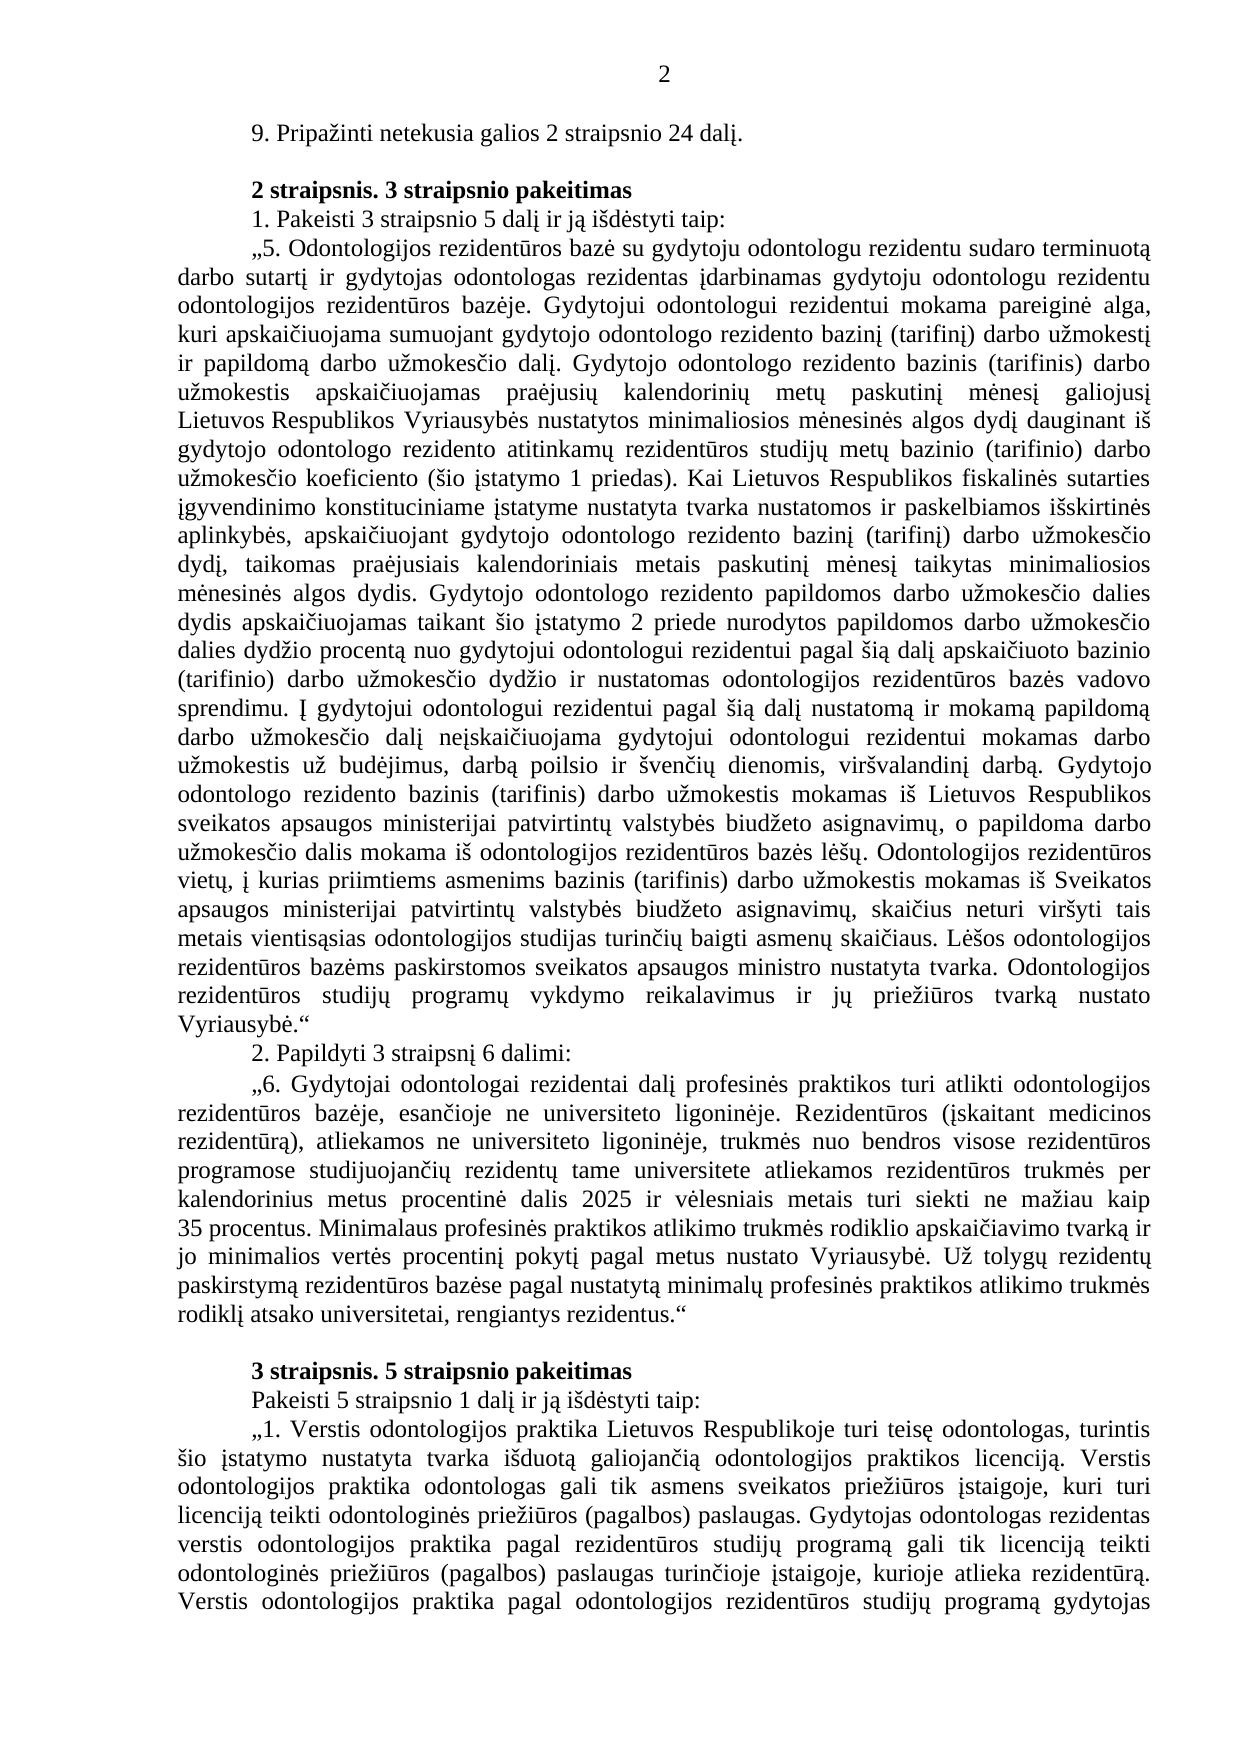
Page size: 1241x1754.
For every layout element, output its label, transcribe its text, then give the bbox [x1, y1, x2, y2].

text 1. Pakeisti 3 straipsnio 5 dalį ir ją išdėstyti taip: [177, 204, 1152, 233]
text „1. Verstis odontologijos praktika Lietuvos Respublikoje turi teisę odontologas, turintis šio įstatymo nustatyta tvarka išduotą galiojančią odontologijos praktikos licenciją. Verstis odontologijos praktika odontologas gali tik asmens sveikatos priežiūros įstaigoje, kuri turi licenciją teikti odontologinės priežiūros (pagalbos) paslaugas. Gydytojas odontologas rezidentas verstis odontologijos praktika pagal rezidentūros studijų programą gali tik licenciją teikti odontologinės priežiūros (pagalbos) paslaugas turinčioje įstaigoje, kurioje atlieka rezidentūrą. Verstis odontologijos praktika pagal odontologijos rezidentūros studijų programą gydytojas [177, 1414, 1152, 1615]
text 3 straipsnis. 5 straipsnio pakeitimas [177, 1356, 1152, 1385]
text „6. Gydytojai odontologai rezidentai dalį profesinės praktikos turi atlikti odontologijos rezidentūros bazėje, esančioje ne universiteto ligoninėje. Rezidentūros (įskaitant medicinos rezidentūrą), atliekamos ne universiteto ligoninėje, trukmės nuo bendros visose rezidentūros programose studijuojančių rezidentų tame universitete atliekamos rezidentūros trukmės per kalendorinius metus procentinė dalis 2025 ir vėlesniais metais turi siekti ne mažiau kaip 35 procentus. Minimalaus profesinės praktikos atlikimo trukmės rodiklio apskaičiavimo tvarką ir jo minimalios vertės procentinį pokytį pagal metus nustato Vyriausybė. Už tolygų rezidentų paskirstymą rezidentūros bazėse pagal nustatytą minimalų profesinės praktikos atlikimo trukmės rodiklį atsako universitetai, rengiantys rezidentus.“ [177, 1069, 1152, 1328]
text „5. Odontologijos rezidentūros bazė su gydytoju odontologu rezidentu sudaro terminuotą darbo sutartį ir gydytojas odontologas rezidentas įdarbinamas gydytoju odontologu rezidentu odontologijos rezidentūros bazėje. Gydytojui odontologui rezidentui mokama pareiginė alga, kuri apskaičiuojama sumuojant gydytojo odontologo rezidento bazinį (tarifinį) darbo užmokestį ir papildomą darbo užmokesčio dalį. Gydytojo odontologo rezidento bazinis (tarifinis) darbo užmokestis apskaičiuojamas praėjusių kalendorinių metų paskutinį mėnesį galiojusį Lietuvos Respublikos Vyriausybės nustatytos minimaliosios mėnesinės algos dydį dauginant iš gydytojo odontologo rezidento atitinkamų rezidentūros studijų metų bazinio (tarifinio) darbo užmokesčio koeficiento (šio įstatymo 1 priedas). Kai Lietuvos Respublikos fiskalinės sutarties įgyvendinimo konstituciniame įstatyme nustatyta tvarka nustatomos ir paskelbiamos išskirtinės aplinkybės, apskaičiuojant gydytojo odontologo rezidento bazinį (tarifinį) darbo užmokesčio dydį, taikomas praėjusiais kalendoriniais metais paskutinį mėnesį taikytas minimaliosios mėnesinės algos dydis. Gydytojo odontologo rezidento papildomos darbo užmokesčio dalies dydis apskaičiuojamas taikant šio įstatymo 2 priede nurodytos papildomos darbo užmokesčio dalies dydžio procentą nuo gydytojui odontologui rezidentui pagal šią dalį apskaičiuoto bazinio (tarifinio) darbo užmokesčio dydžio ir nustatomas odontologijos rezidentūros bazės vadovo sprendimu. Į gydytojui odontologui rezidentui pagal šią dalį nustatomą ir mokamą papildomą darbo užmokesčio dalį neįskaičiuojama gydytojui odontologui rezidentui mokamas darbo užmokestis už budėjimus, darbą poilsio ir švenčių dienomis, viršvalandinį darbą. Gydytojo odontologo rezidento bazinis (tarifinis) darbo užmokestis mokamas iš Lietuvos Respublikos sveikatos apsaugos ministerijai patvirtintų valstybės biudžeto asignavimų, o papildoma darbo užmokesčio dalis mokama iš odontologijos rezidentūros bazės lėšų. Odontologijos rezidentūros vietų, į kurias priimtiems asmenims bazinis (tarifinis) darbo užmokestis mokamas iš Sveikatos apsaugos ministerijai patvirtintų valstybės biudžeto asignavimų, skaičius neturi viršyti tais metais vientisąsias odontologijos studijas turinčių baigti asmenų skaičiaus. Lėšos odontologijos rezidentūros bazėms paskirstomos sveikatos apsaugos ministro nustatyta tvarka. Odontologijos rezidentūros studijų programų vykdymo reikalavimus ir jų priežiūros tvarką nustato Vyriausybė.“ [177, 233, 1152, 1038]
text Pakeisti 5 straipsnio 1 dalį ir ją išdėstyti taip: [177, 1385, 1152, 1414]
text 2. Papildyti 3 straipsnį 6 dalimi: [177, 1038, 1152, 1067]
text 2 straipsnis. 3 straipsnio pakeitimas [177, 176, 1152, 204]
text 9. Pripažinti netekusia galios 2 straipsnio 24 dalį. [177, 118, 1152, 147]
